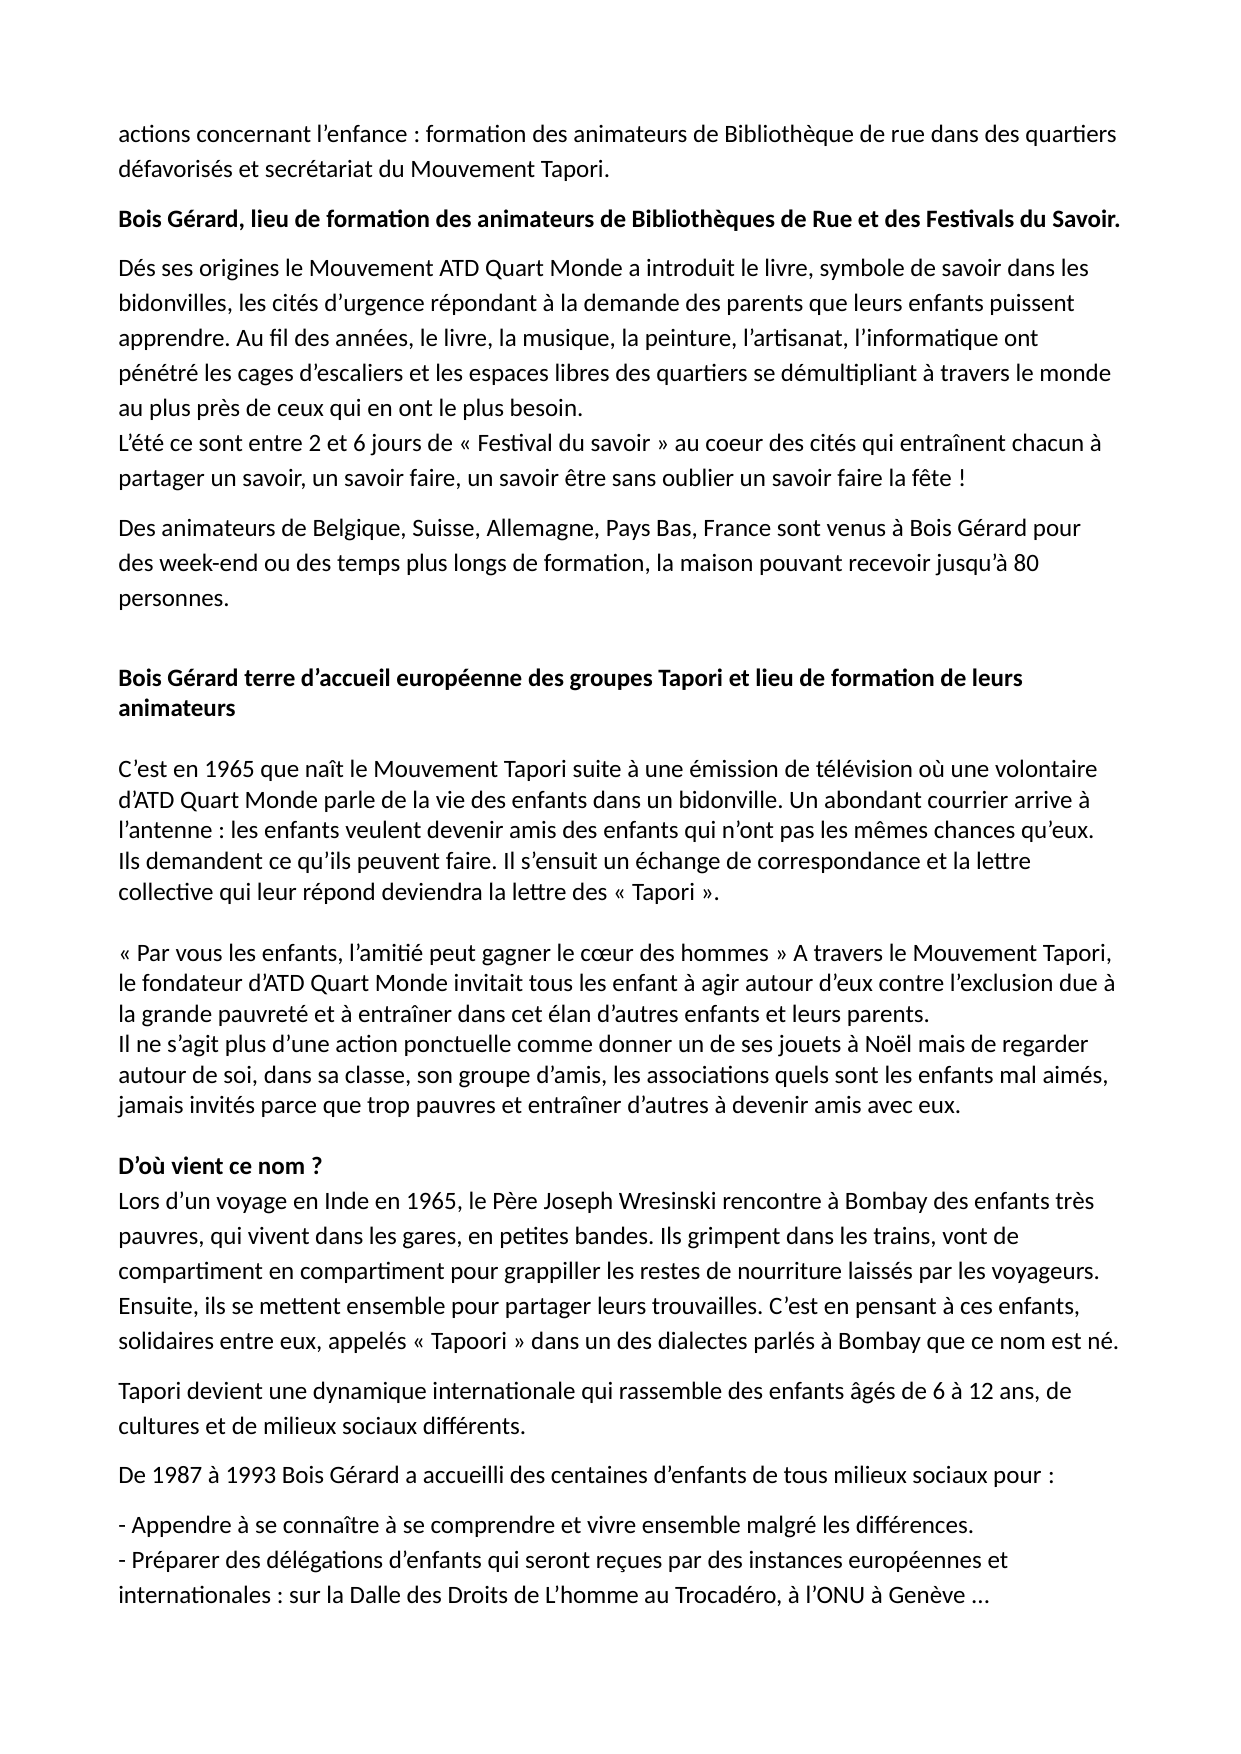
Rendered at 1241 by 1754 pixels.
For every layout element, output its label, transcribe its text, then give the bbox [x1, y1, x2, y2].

text De 1987 à 1993 Bois Gérard a accueilli des centaines d’enfants de tous milieux sociaux pour : [118, 1459, 1122, 1490]
text Des animateurs de Belgique, Suisse, Allemagne, Pays Bas, France sont venus à Bois Gérard pour des week-end ou des temps plus longs de formation, la maison pouvant recevoir jusqu’à 80 personnes. [118, 512, 1122, 612]
text « Par vous les enfants, l’amitié peut gagner le cœur des hommes » A travers le Mouvement Tapori, le fondateur d’ATD Quart Monde invitait tous les enfant à agir autour d’eux contre l’exclusion due à la grande pauvreté et à entraîner dans cet élan d’autres enfants et leurs parents. [118, 937, 1122, 1028]
text Ils demandent ce qu’ils peuvent faire. Il s’ensuit un échange de correspondance et la lettre collective qui leur répond deviendra la lettre des « Tapori ». [118, 845, 1122, 906]
text Tapori devient une dynamique internationale qui rassemble des enfants âgés de 6 à 12 ans, de cultures et de milieux sociaux différents. [118, 1375, 1122, 1440]
text C’est en 1965 que naît le Mouvement Tapori suite à une émission de télévision où une volontaire d’ATD Quart Monde parle de la vie des enfants dans un bidonville. Un abondant courrier arrive à l’antenne : les enfants veulent devenir amis des enfants qui n’ont pas les mêmes chances qu’eux. [118, 753, 1122, 845]
text Bois Gérard terre d’accueil européenne des groupes Tapori et lieu de formation de leurs animateurs [118, 662, 1122, 723]
text D’où vient ce nom ? Lors d’un voyage en Inde en 1965, le Père Joseph Wresinski rencontre à Bombay des enfants très pauvres, qui vivent dans les gares, en petites bandes. Ils grimpent dans les trains, vont de compartiment en compartiment pour grappiller les restes de nourriture laissés par les voyageurs. Ensuite, ils se mettent ensemble pour partager leurs trouvailles. C’est en pensant à ces enfants, solidaires entre eux, appelés « Tapoori » dans un des dialectes parlés à Bombay que ce nom est né. [118, 1150, 1122, 1356]
text Bois Gérard, lieu de formation des animateurs de Bibliothèques de Rue et des Festivals du Savoir. [118, 203, 1122, 233]
text Il ne s’agit plus d’une action ponctuelle comme donner un de ses jouets à Noël mais de regarder autour de soi, dans sa classe, son groupe d’amis, les associations quels sont les enfants mal aimés, jamais invités parce que trop pauvres et entraîner d’autres à devenir amis avec eux. [118, 1028, 1122, 1120]
text Dés ses origines le Mouvement ATD Quart Monde a introduit le livre, symbole de savoir dans les bidonvilles, les cités d’urgence répondant à la demande des parents que leurs enfants puissent apprendre. Au fil des années, le livre, la musique, la peinture, l’artisanat, l’informatique ont pénétré les cages d’escaliers et les espaces libres des quartiers se démultipliant à travers le monde au plus près de ceux qui en ont le plus besoin. L’été ce sont entre 2 et 6 jours de « Festival du savoir » au coeur des cités qui entraînent chacun à partager un savoir, un savoir faire, un savoir être sans oublier un savoir faire la fête ! [118, 252, 1122, 493]
text - Appendre à se connaître à se comprendre et vivre ensemble malgré les différences. - Préparer des délégations d’enfants qui seront reçues par des instances européennes et internationales : sur la Dalle des Droits de L’homme au Trocadéro, à l’ONU à Genève ... [118, 1509, 1122, 1609]
text actions concernant l’enfance : formation des animateurs de Bibliothèque de rue dans des quartiers défavorisés et secrétariat du Mouvement Tapori. [118, 118, 1122, 184]
